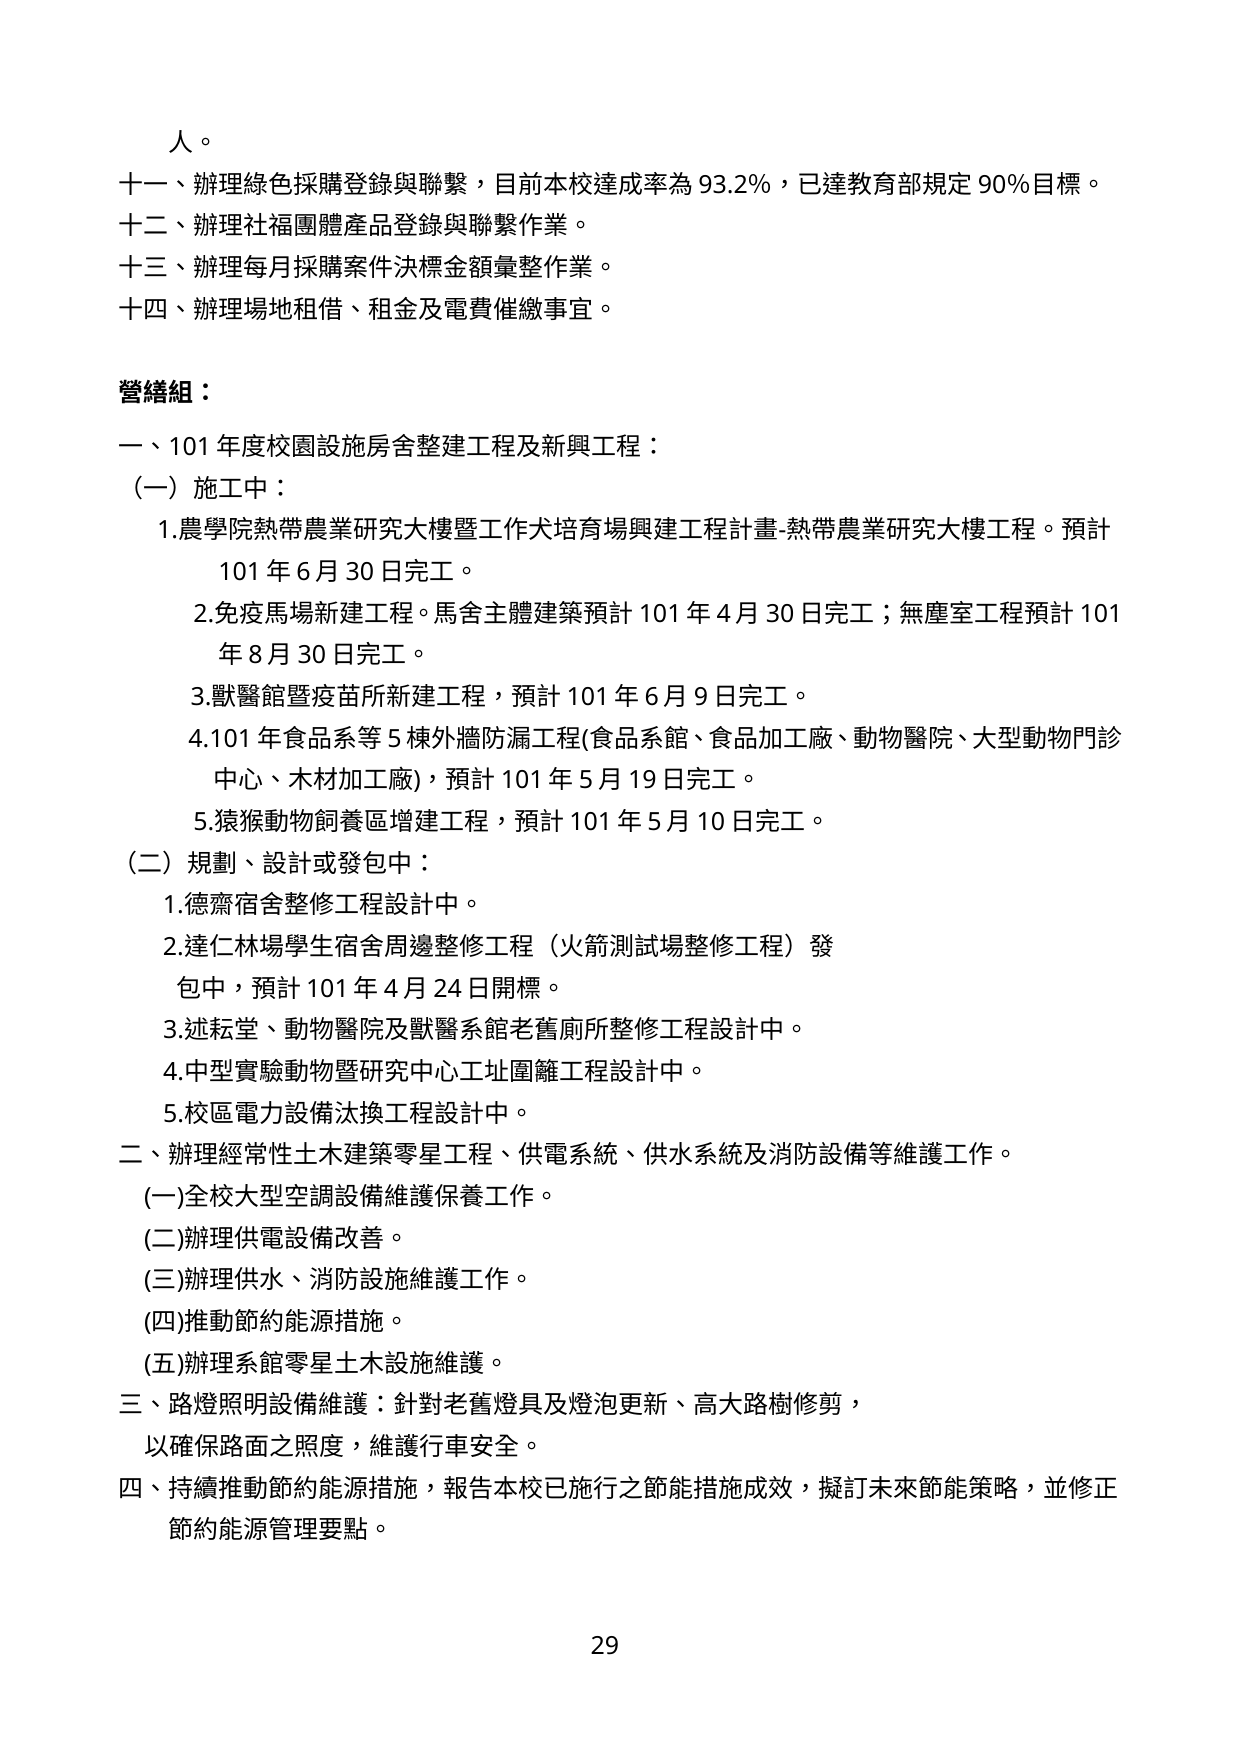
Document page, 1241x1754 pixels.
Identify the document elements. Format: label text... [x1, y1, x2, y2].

text 十三、辦理每月採購案件決標金額彙整作業。 [118, 243, 1122, 285]
text (二)辦理供電設備改善。 [118, 1214, 1122, 1256]
text 十二、辦理社福團體產品登錄與聯繫作業。 [118, 201, 1122, 243]
text 十四、辦理場地租借、租金及電費催繳事宜。 [118, 285, 1122, 326]
text 三、路燈照明設備維護：針對老舊燈具及燈泡更新、高大路樹修剪， [118, 1381, 1122, 1422]
text 包中，預計101年4月24日開標。 [137, 964, 1122, 1006]
text 營繕組： [118, 368, 1122, 410]
text 2.達仁林場學生宿舍周邊整修工程（火箭測試場整修工程）發 [137, 922, 1122, 964]
text (三)辦理供水、消防設施維護工作。 [118, 1256, 1122, 1297]
text 2.免疫馬場新建工程。馬舍主體建築預計101年4月30日完工；無塵室工程預計101年8月30日完工。 [193, 589, 1122, 672]
text (一)全校大型空調設備維護保養工作。 [118, 1172, 1122, 1214]
text （一）施工中： [118, 464, 1122, 506]
text 一、101年度校園設施房舍整建工程及新興工程： [118, 422, 1122, 464]
text 4.中型實驗動物暨研究中心工址圍籬工程設計中。 [137, 1047, 1122, 1089]
text 4.101年食品系等5棟外牆防漏工程(食品系館、食品加工廠、動物醫院、大型動物門診中心、木材加工廠)，預計101年5月19日完工。 [188, 714, 1122, 797]
text 十一、辦理綠色採購登錄與聯繫，目前本校達成率為93.2％，已達教育部規定90％目標。 [118, 160, 1122, 201]
text 四、持續推動節約能源措施，報告本校已施行之節能措施成效，擬訂未來節能策略，並修正節約能源管理要點。 [118, 1464, 1122, 1547]
text 二、辦理經常性土木建築零星工程、供電系統、供水系統及消防設備等維護工作。 [118, 1131, 1122, 1172]
text 3.述耘堂、動物醫院及獸醫系館老舊廁所整修工程設計中。 [137, 1006, 1122, 1047]
text 以確保路面之照度，維護行車安全。 [118, 1422, 1122, 1464]
text 3.獸醫館暨疫苗所新建工程，預計101年6月9日完工。 [174, 672, 1122, 714]
text (四)推動節約能源措施。 [118, 1297, 1122, 1339]
text 1.德齋宿舍整修工程設計中。 [137, 881, 1122, 922]
text 5.校區電力設備汰換工程設計中。 [137, 1089, 1122, 1131]
text (五)辦理系館零星土木設施維護。 [118, 1339, 1122, 1381]
text （二）規劃、設計或發包中： [99, 839, 1122, 881]
text 5.猿猴動物飼養區增建工程，預計101年5月10日完工。 [193, 797, 1122, 839]
text 1.農學院熱帶農業研究大樓暨工作犬培育場興建工程計畫-熱帶農業研究大樓工程。預計101年6月30日完工。 [118, 506, 1122, 589]
text 人。 [118, 118, 1122, 160]
